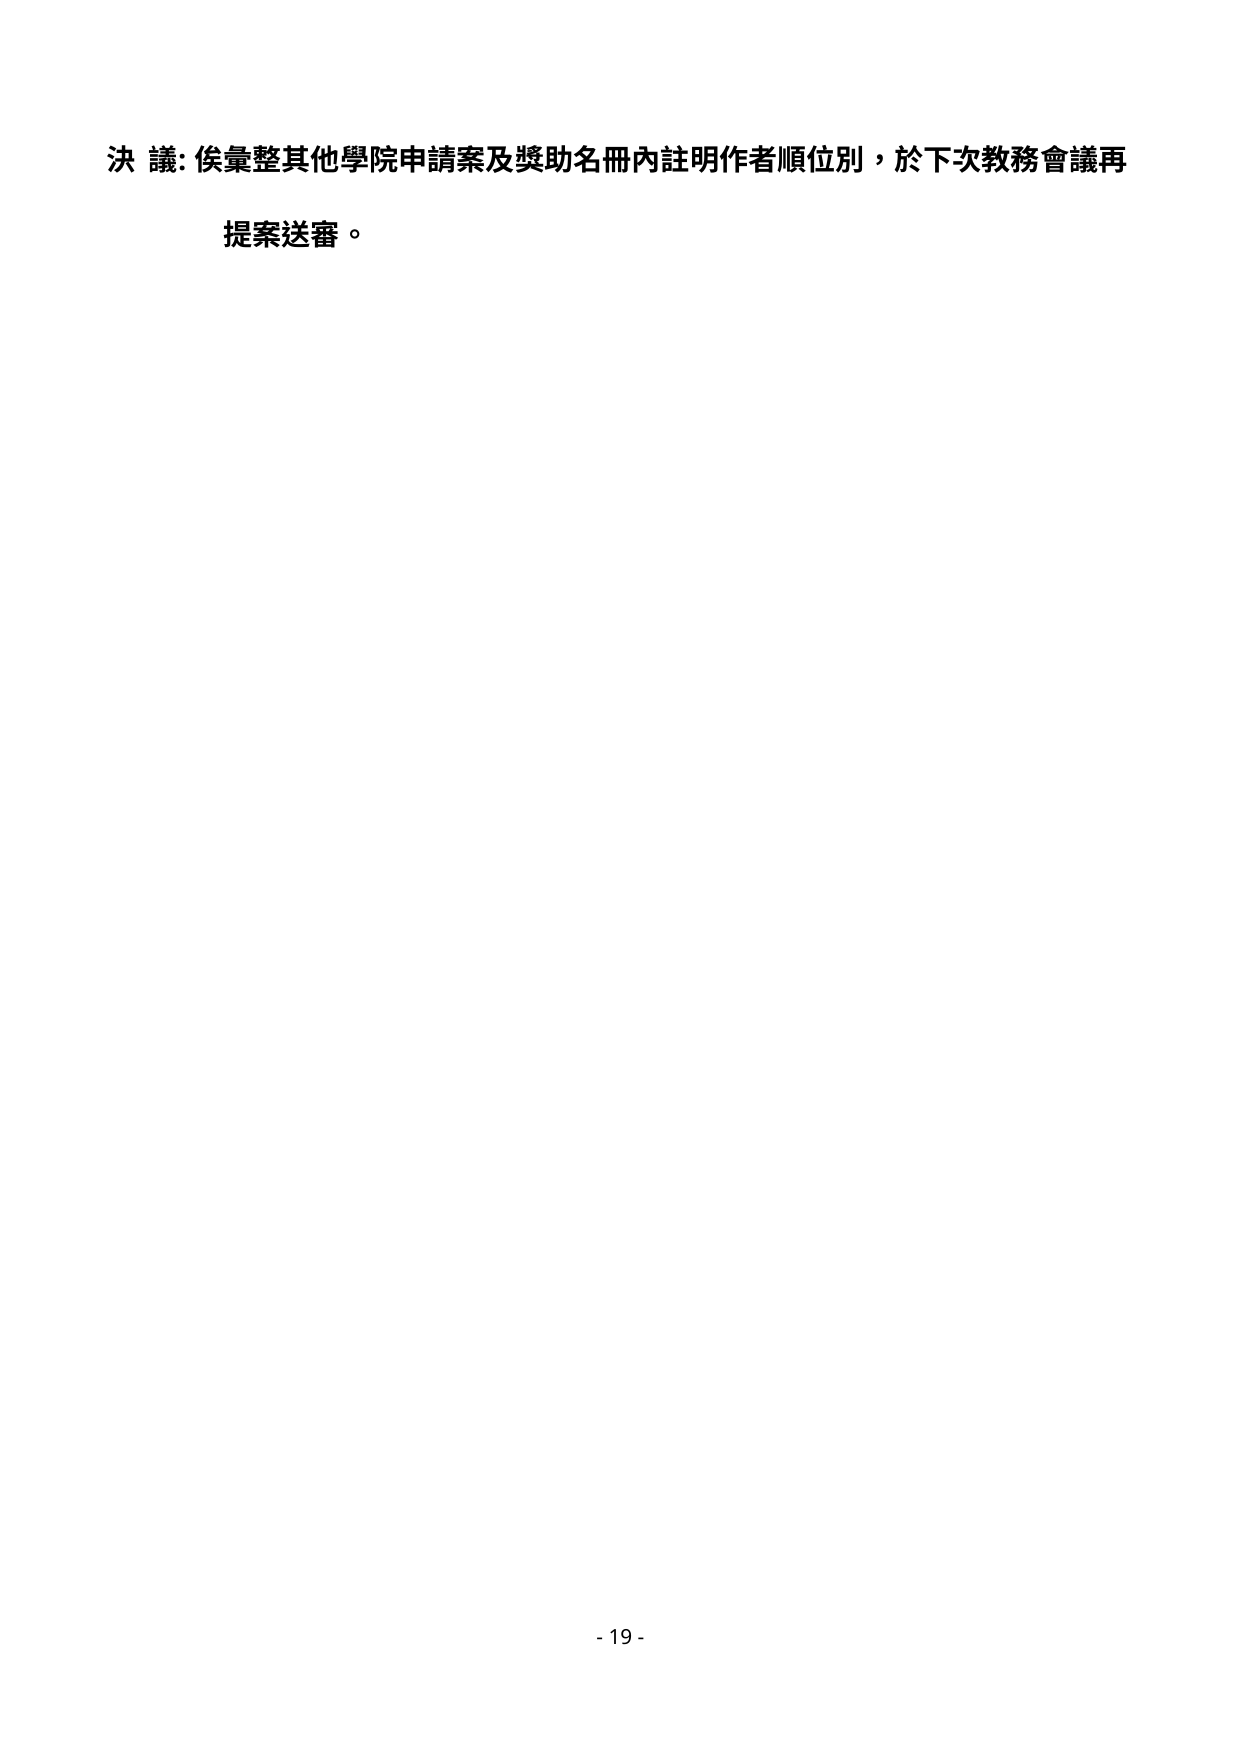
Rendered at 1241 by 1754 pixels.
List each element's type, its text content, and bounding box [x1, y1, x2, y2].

text 決 議: 俟彙整其他學院申請案及獎助名冊內註明作者順位別，於下次教務會議再提案送審。 [106, 120, 1134, 270]
